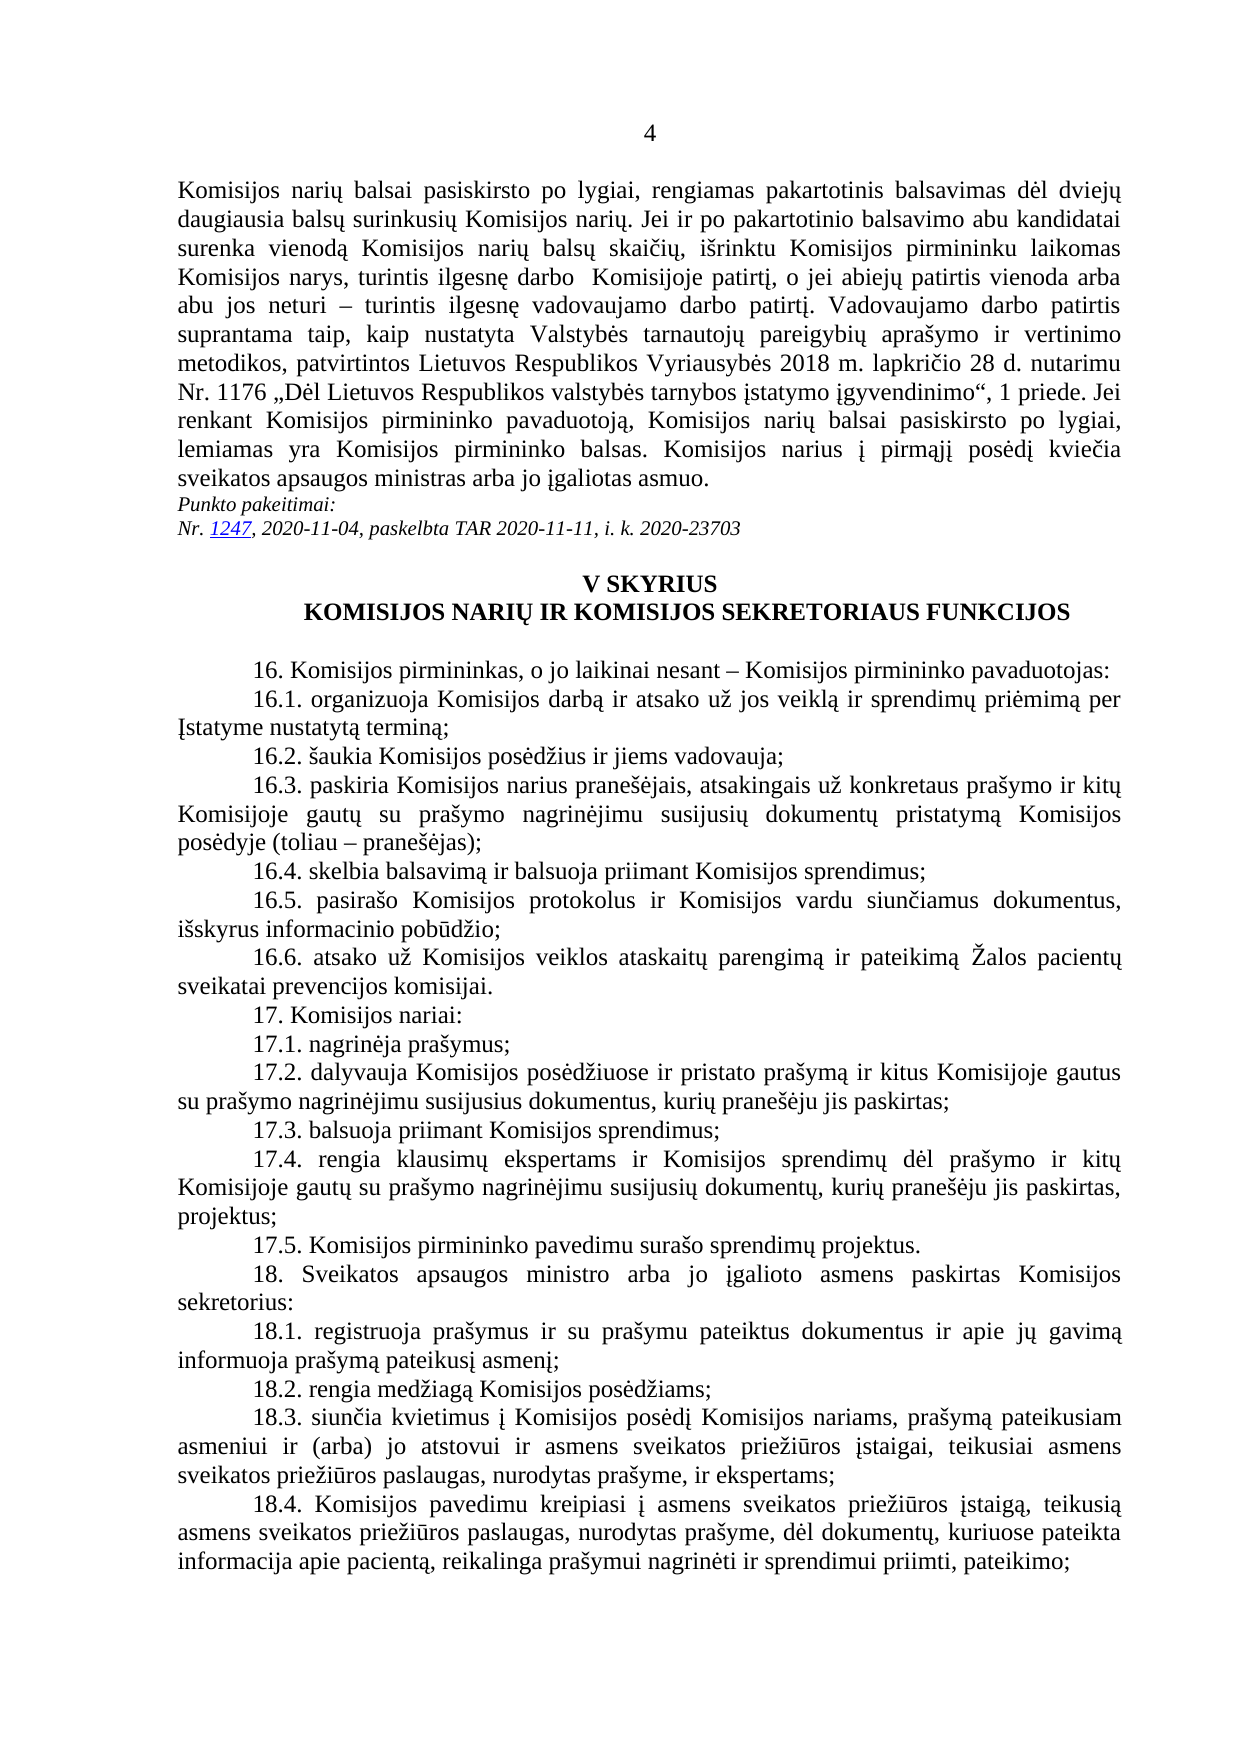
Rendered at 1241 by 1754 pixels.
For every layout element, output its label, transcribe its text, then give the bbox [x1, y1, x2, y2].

text 18. Sveikatos apsaugos ministro arba jo įgalioto asmens paskirtas Komisijos sekretorius: [177, 1259, 1122, 1316]
text 16.4. skelbia balsavimą ir balsuoja priimant Komisijos sprendimus; [177, 856, 1122, 885]
text Punkto pakeitimai: [177, 492, 1122, 516]
text 18.1. registruoja prašymus ir su prašymu pateiktus dokumentus ir apie jų gavimą informuoja prašymą pateikusį asmenį; [177, 1316, 1122, 1374]
text 18.2. rengia medžiagą Komisijos posėdžiams; [177, 1374, 1122, 1402]
text Nr. 1247, 2020-11-04, paskelbta TAR 2020-11-11, i. k. 2020-23703 [177, 516, 1122, 540]
text Komisijos narių balsai pasiskirsto po lygiai, rengiamas pakartotinis balsavimas dėl dviejų daugiausia balsų surinkusių Komisijos narių. Jei ir po pakartotinio balsavimo abu kandidatai surenka vienodą Komisijos narių balsų skaičių, išrinktu Komisijos pirmininku laikomas Komisijos narys, turintis ilgesnę darbo Komisijoje patirtį, o jei abiejų patirtis vienoda arba abu jos neturi – turintis ilgesnę vadovaujamo darbo patirtį. Vadovaujamo darbo patirtis suprantama taip, kaip nustatyta Valstybės tarnautojų pareigybių aprašymo ir vertinimo metodikos, patvirtintos Lietuvos Respublikos Vyriausybės 2018 m. lapkričio 28 d. nutarimu Nr. 1176 „Dėl Lietuvos Respublikos valstybės tarnybos įstatymo įgyvendinimo“, 1 priede. Jei renkant Komisijos pirmininko pavaduotoją, Komisijos narių balsai pasiskirsto po lygiai, lemiamas yra Komisijos pirmininko balsas. Komisijos narius į pirmąjį posėdį kviečia sveikatos apsaugos ministras arba jo įgaliotas asmuo. [177, 176, 1122, 492]
text 16. Komisijos pirmininkas, o jo laikinai nesant – Komisijos pirmininko pavaduotojas: [177, 655, 1122, 684]
text 16.3. paskiria Komisijos narius pranešėjais, atsakingais už konkretaus prašymo ir kitų Komisijoje gautų su prašymo nagrinėjimu susijusių dokumentų pristatymą Komisijos posėdyje (toliau – pranešėjas); [177, 770, 1122, 856]
text 17.5. Komisijos pirmininko pavedimu surašo sprendimų projektus. [177, 1230, 1122, 1259]
text 16.2. šaukia Komisijos posėdžius ir jiems vadovauja; [177, 741, 1122, 770]
text 17.1. nagrinėja prašymus; [177, 1029, 1122, 1057]
text 18.4. Komisijos pavedimu kreipiasi į asmens sveikatos priežiūros įstaigą, teikusią asmens sveikatos priežiūros paslaugas, nurodytas prašyme, dėl dokumentų, kuriuose pateikta informacija apie pacientą, reikalinga prašymui nagrinėti ir sprendimui priimti, pateikimo; [177, 1489, 1122, 1575]
text 17.4. rengia klausimų ekspertams ir Komisijos sprendimų dėl prašymo ir kitų Komisijoje gautų su prašymo nagrinėjimu susijusių dokumentų, kurių pranešėju jis paskirtas, projektus; [177, 1144, 1122, 1230]
text 18.3. siunčia kvietimus į Komisijos posėdį Komisijos nariams, prašymą pateikusiam asmeniui ir (arba) jo atstovui ir asmens sveikatos priežiūros įstaigai, teikusiai asmens sveikatos priežiūros paslaugas, nurodytas prašyme, ir ekspertams; [177, 1402, 1122, 1489]
text 17.2. dalyvauja Komisijos posėdžiuose ir pristato prašymą ir kitus Komisijoje gautus su prašymo nagrinėjimu susijusius dokumentus, kurių pranešėju jis paskirtas; [177, 1057, 1122, 1115]
text 16.6. atsako už Komisijos veiklos ataskaitų parengimą ir pateikimą Žalos pacientų sveikatai prevencijos komisijai. [177, 942, 1122, 1000]
text 16.5. pasirašo Komisijos protokolus ir Komisijos vardu siunčiamus dokumentus, išskyrus informacinio pobūdžio; [177, 885, 1122, 942]
text 17. Komisijos nariai: [177, 1000, 1122, 1029]
text 17.3. balsuoja priimant Komisijos sprendimus; [177, 1115, 1122, 1144]
text 16.1. organizuoja Komisijos darbą ir atsako už jos veiklą ir sprendimų priėmimą per Įstatyme nustatytą terminą; [177, 684, 1122, 741]
text KOMISIJOS NARIŲ IR KOMISIJOS SEKRETORIAUS FUNKCIJOS [177, 597, 1122, 626]
text V SKYRIUS [177, 569, 1122, 597]
